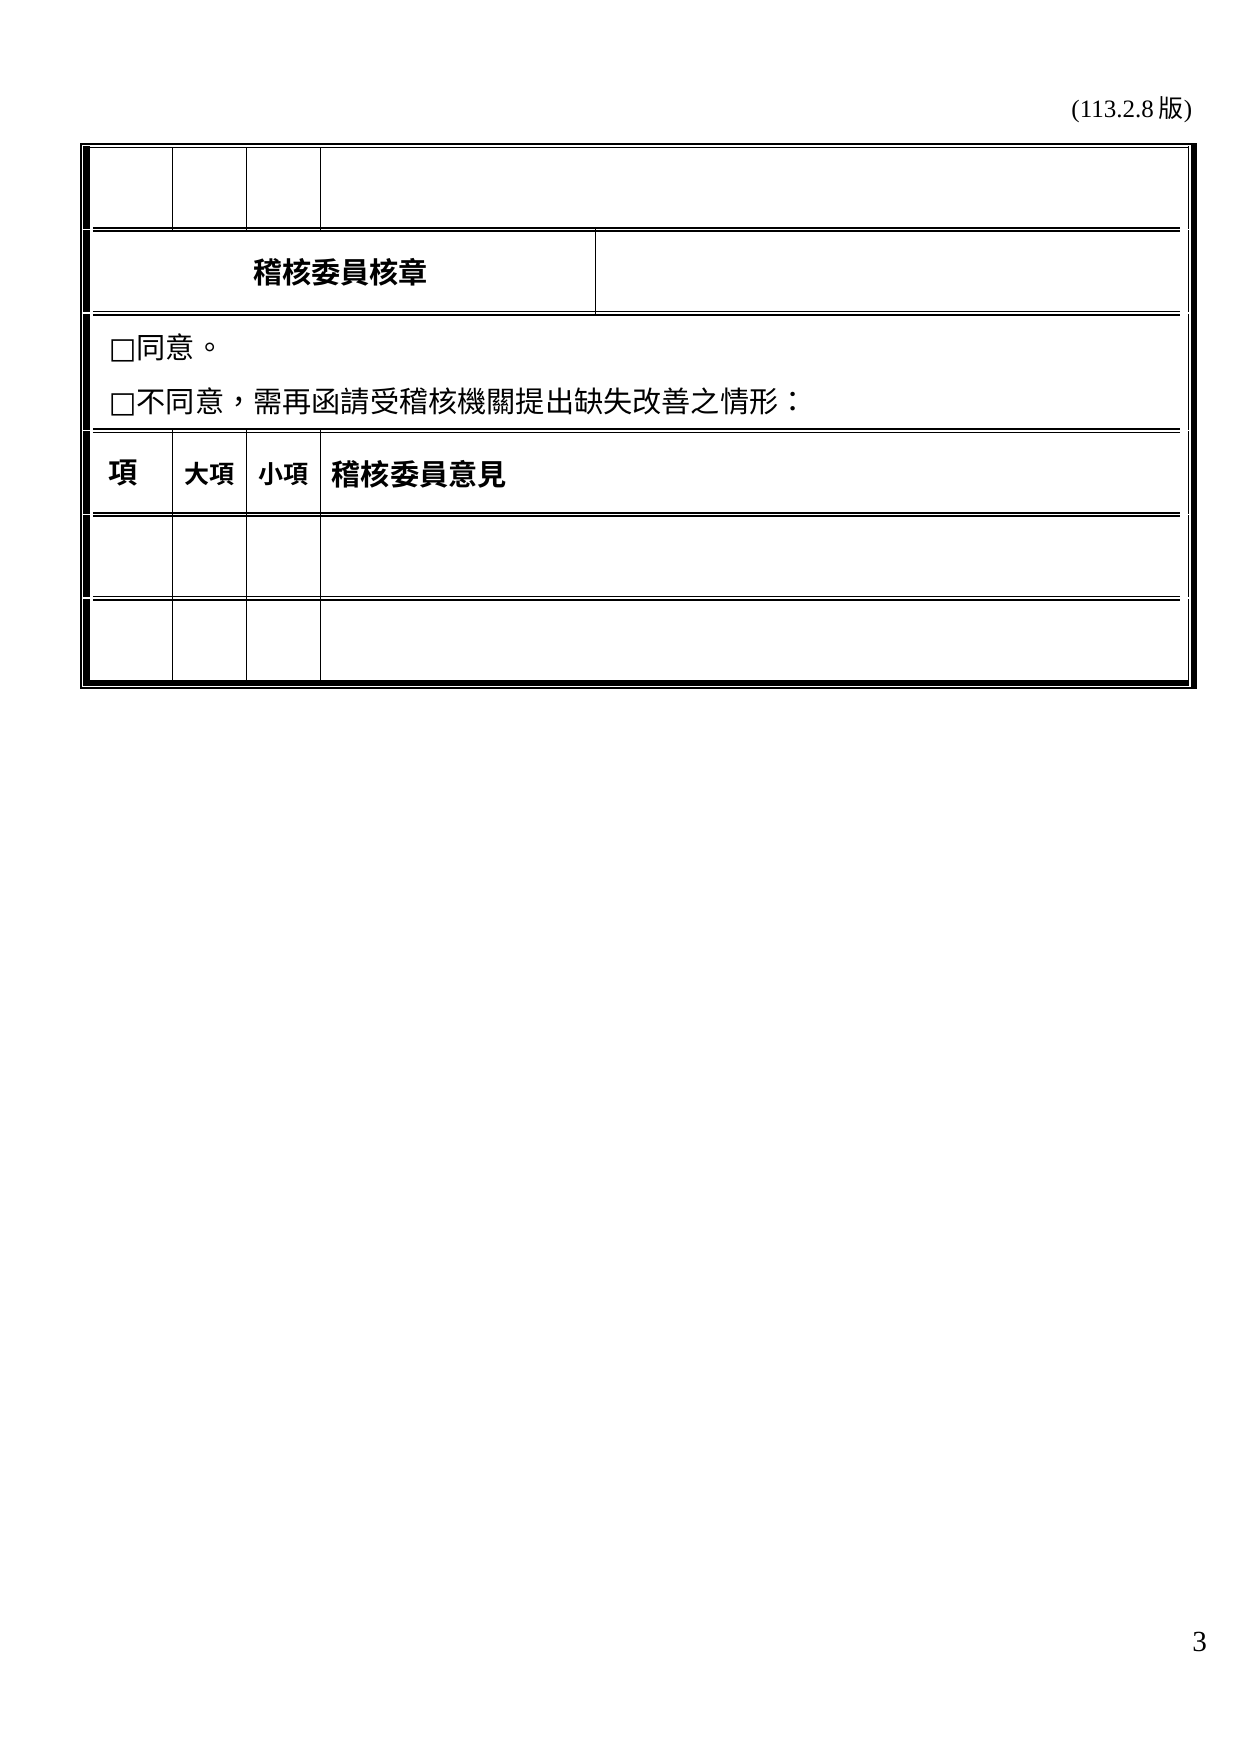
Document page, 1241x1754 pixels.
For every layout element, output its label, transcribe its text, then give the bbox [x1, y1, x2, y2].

table_cell [85, 596, 172, 679]
table_cell [321, 512, 1191, 596]
table_cell [321, 148, 1188, 227]
table_cell [596, 227, 1191, 311]
table_cell [85, 512, 172, 596]
table_cell [173, 148, 246, 227]
table_cell [321, 596, 1191, 679]
table_cell 小項 [247, 433, 320, 512]
table_cell 大項 [173, 433, 246, 512]
table_cell 項次 [85, 428, 172, 512]
table_cell [90, 148, 172, 227]
table_cell [173, 517, 246, 596]
table_cell [247, 148, 320, 227]
table_cell 稽核委員意見 [321, 428, 1191, 512]
table_cell [247, 601, 320, 679]
table_cell □同意。 □不同意，需再函請受稽核機關提出缺失改善之情形： [85, 311, 1191, 428]
table_cell 稽核委員核章 [85, 227, 595, 311]
table_cell [247, 517, 320, 596]
table_cell [173, 601, 246, 679]
